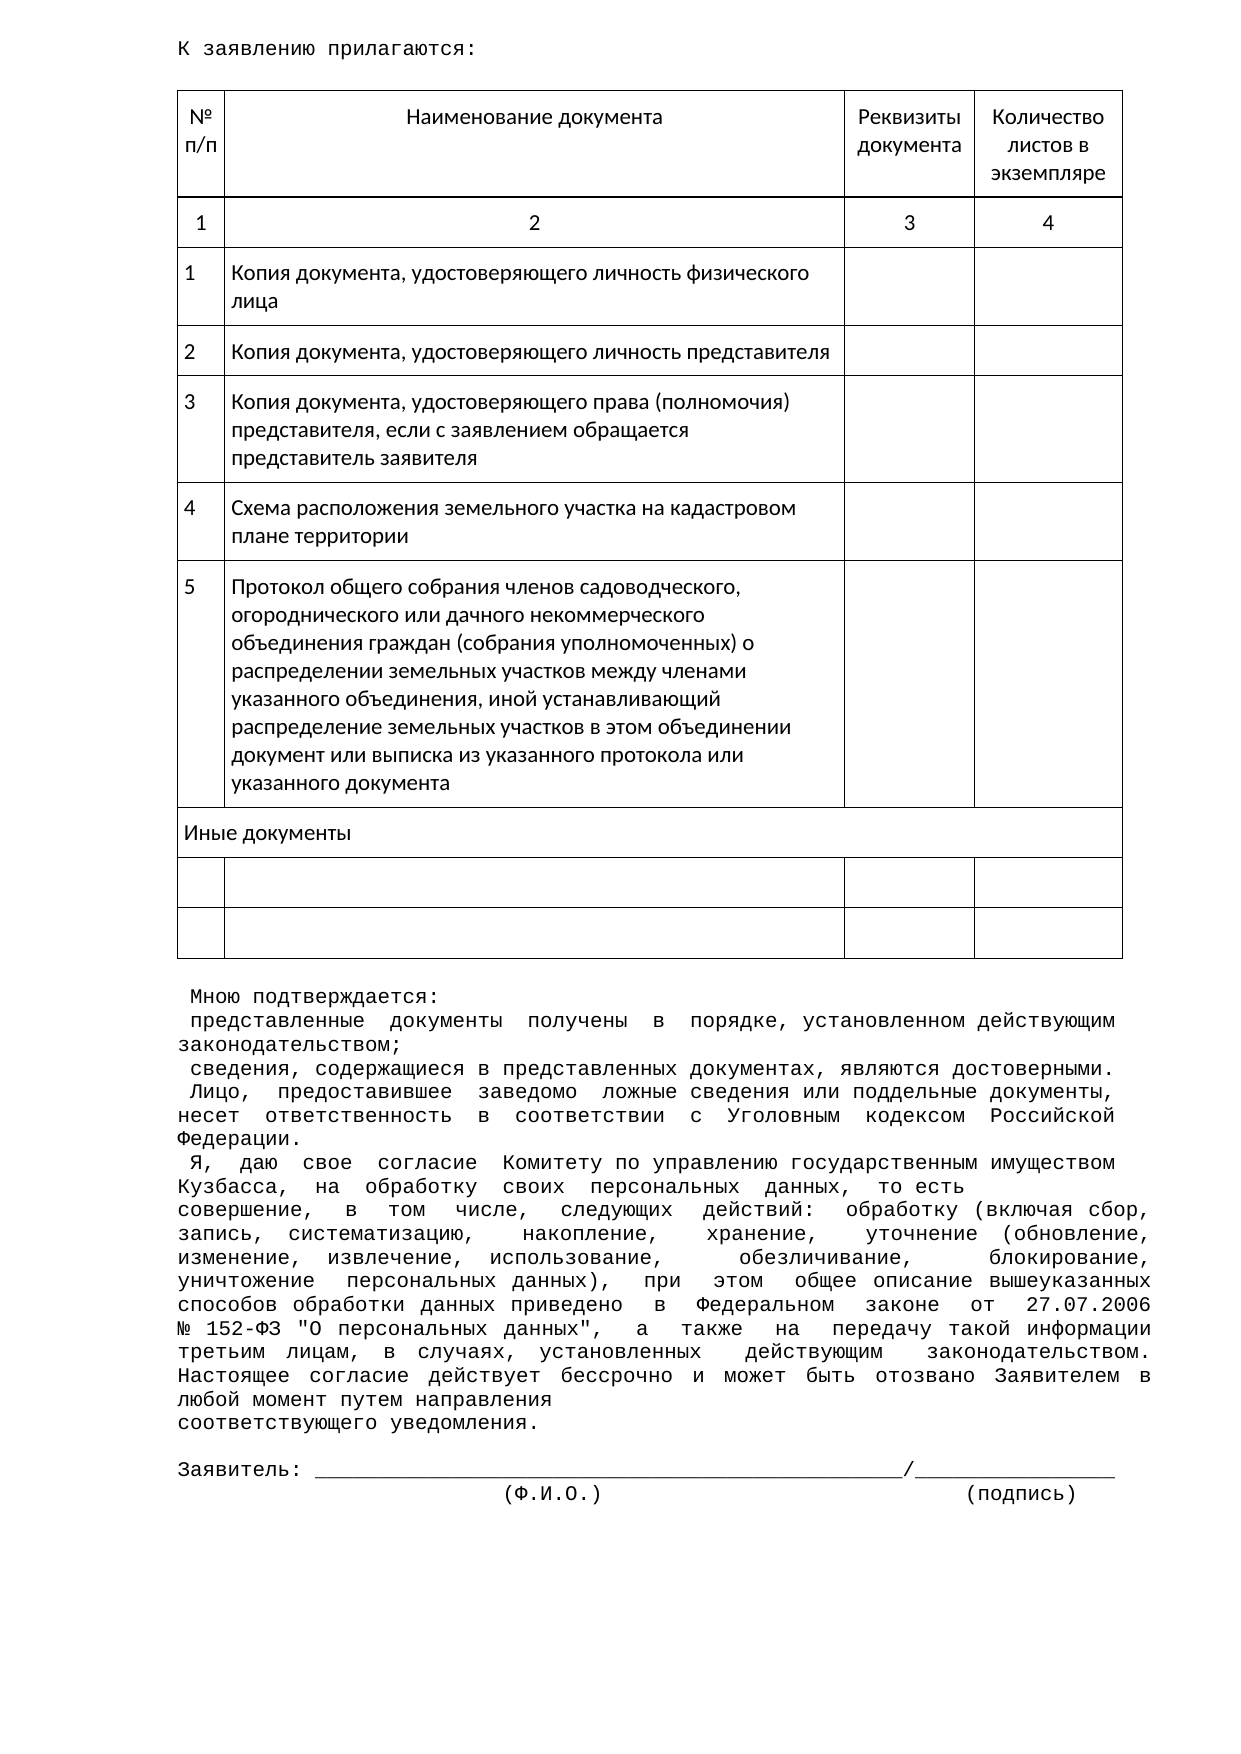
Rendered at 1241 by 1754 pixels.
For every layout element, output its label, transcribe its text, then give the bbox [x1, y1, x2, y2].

table_cell 3 [178, 376, 224, 482]
table_cell [225, 858, 844, 907]
table_cell [975, 858, 1122, 907]
text несет ответственность в соответствии с Уголовным кодексом Российской [177, 1105, 1152, 1128]
text Лицо, предоставившее заведомо ложные сведения или поддельные документы, [177, 1081, 1152, 1105]
table_cell 4 [975, 198, 1122, 247]
text Заявитель: _______________________________________________/________________ [177, 1459, 1152, 1483]
table_cell Схема расположения земельного участка на кадастровом плане территории [225, 483, 844, 560]
table_cell 2 [178, 326, 224, 375]
table_cell [975, 326, 1122, 375]
table_cell [845, 376, 974, 482]
table_cell 4 [178, 483, 224, 560]
table_cell 1 [178, 248, 224, 325]
table_cell Копия документа, удостоверяющего личность физического лица [225, 248, 844, 325]
table_cell [975, 908, 1122, 957]
table_cell [845, 908, 974, 957]
text законодательством; [177, 1034, 1152, 1057]
text Федерации. [177, 1128, 1152, 1152]
table_header Количество листов в экземпляре [975, 91, 1122, 196]
text сведения, содержащиеся в представленных документах, являются достоверными. [177, 1057, 1152, 1081]
text Мною подтверждается: [177, 987, 1152, 1010]
text представленные документы получены в порядке, установленном действующим [177, 1010, 1152, 1034]
table_cell 5 [178, 561, 224, 807]
table_cell 3 [845, 198, 974, 247]
table_cell Копия документа, удостоверяющего права (полномочия) представителя, если с заявлением обращается представитель заявителя [225, 376, 844, 482]
text Я, даю свое согласие Комитету по управлению государственным имуществом [177, 1152, 1152, 1176]
table_header № п/п [178, 91, 224, 196]
table_cell Иные документы [178, 808, 1122, 857]
text Кузбасса, на обработку своих персональных данных, то есть [177, 1176, 1152, 1199]
table_cell [975, 483, 1122, 560]
table_header Наименование документа [225, 91, 844, 196]
table_cell [975, 248, 1122, 325]
table_header Реквизиты документа [845, 91, 974, 196]
text соответствующего уведомления. [177, 1412, 1152, 1436]
table_cell [845, 858, 974, 907]
table_cell Протокол общего собрания членов садоводческого, огороднического или дачного некоммерческого объединения граждан (собрания уполномоченных) о распределении земельных участков между членами указанного объединения, иной устанавливающий распределение земельных участков в этом объединении документ или выписка из указанного протокола или указанного документа [225, 561, 844, 807]
table_cell [845, 561, 974, 807]
table_cell [845, 483, 974, 560]
table_cell [975, 376, 1122, 482]
table_cell Копия документа, удостоверяющего личность представителя [225, 326, 844, 375]
table_cell [178, 858, 224, 907]
table_cell [178, 908, 224, 957]
text совершение, в том числе, следующих действий: обработку (включая сбор, запись, систематизацию, накопление, хранение, уточнение (обновление, изменение, извлечение, использование, обезличивание, блокирование, уничтожение персональных данных), при этом общее описание вышеуказанных способов обработки данных приведено в Федеральном законе от 27.07.2006 № 152-ФЗ "О персональных данных", а также на передачу такой информации третьим лицам, в случаях, установленных действующим законодательством. Настоящее согласие действует бессрочно и может быть отозвано Заявителем в любой момент путем направления [177, 1199, 1152, 1412]
text (Ф.И.О.) (подпись) [177, 1483, 1152, 1507]
table_cell 2 [225, 198, 844, 247]
table_cell 1 [178, 198, 224, 247]
table_cell [225, 908, 844, 957]
table_cell [845, 248, 974, 325]
text К заявлению прилагаются: [177, 38, 1152, 62]
table_cell [845, 326, 974, 375]
table_cell [975, 561, 1122, 807]
